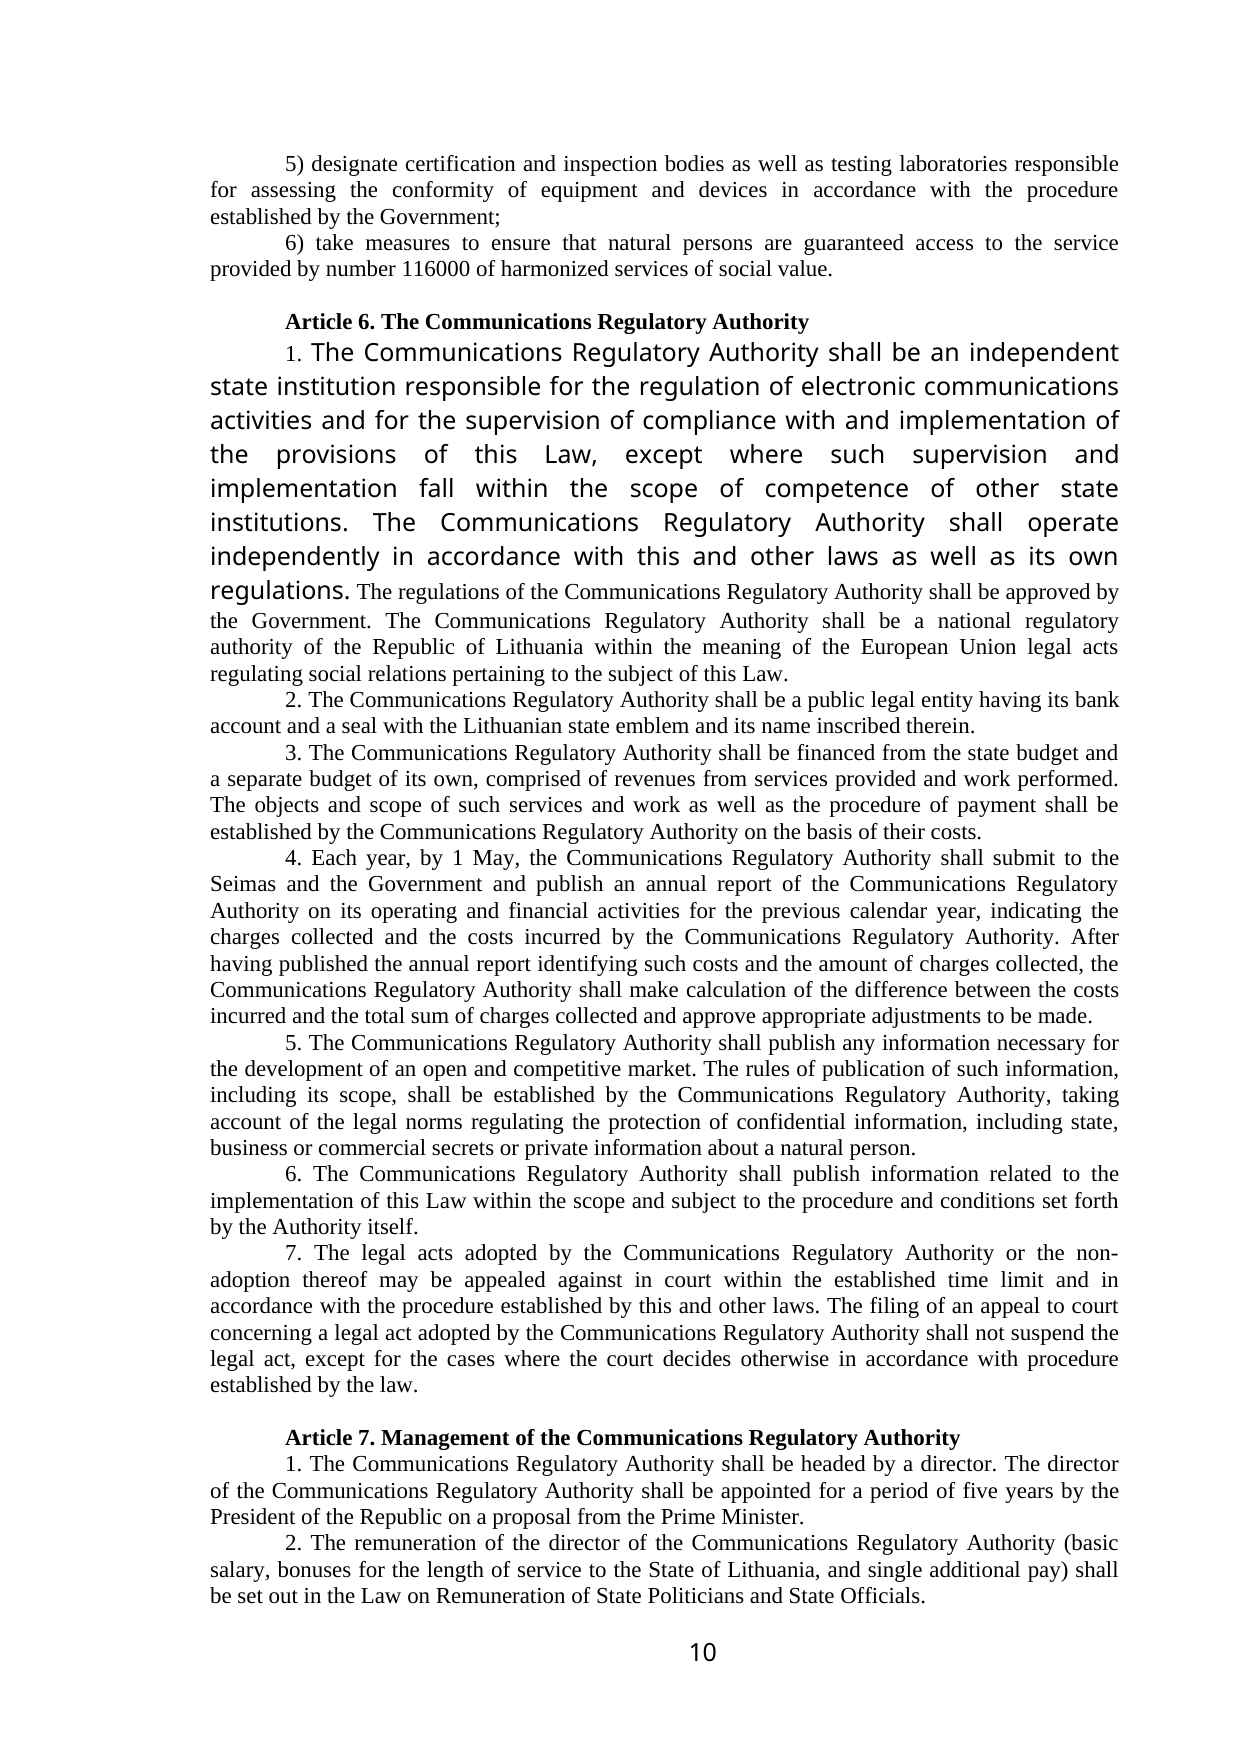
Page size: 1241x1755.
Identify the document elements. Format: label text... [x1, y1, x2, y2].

text 4. Each year, by 1 May, the Communications Regulatory Authority shall submit to the Seimas and the Government and publish an annual report of the Communications Regulatory Authority on its operating and financial activities for the previous calendar year, indicating the charges collected and the costs incurred by the Communications Regulatory Authority. After having published the annual report identifying such costs and the amount of charges collected, the Communications Regulatory Authority shall make calculation of the difference between the costs incurred and the total sum of charges collected and approve appropriate adjustments to be made. [210, 844, 1120, 1029]
text 3. The Communications Regulatory Authority shall be financed from the state budget and a separate budget of its own, comprised of revenues from services provided and work performed. The objects and scope of such services and work as well as the procedure of payment shall be established by the Communications Regulatory Authority on the basis of their costs. [210, 739, 1120, 844]
text 6) take measures to ensure that natural persons are guaranteed access to the service provided by number 116000 of harmonized services of social value. [210, 229, 1120, 282]
text 5. The Communications Regulatory Authority shall publish any information necessary for the development of an open and competitive market. The rules of publication of such information, including its scope, shall be established by the Communications Regulatory Authority, taking account of the legal norms regulating the protection of confidential information, including state, business or commercial secrets or private information about a natural person. [210, 1029, 1120, 1160]
text 5) designate certification and inspection bodies as well as testing laboratories responsible for assessing the conformity of equipment and devices in accordance with the procedure established by the Government; [210, 150, 1120, 229]
text 7. The legal acts adopted by the Communications Regulatory Authority or the non-adoption thereof may be appealed against in court within the established time limit and in accordance with the procedure established by this and other laws. The filing of an appeal to court concerning a legal act adopted by the Communications Regulatory Authority shall not suspend the legal act, except for the cases where the court decides otherwise in accordance with procedure established by the law. [210, 1239, 1120, 1398]
text 1. The Communications Regulatory Authority shall be an independent state institution responsible for the regulation of electronic communications activities and for the supervision of compliance with and implementation of the provisions of this Law, except where such supervision and implementation fall within the scope of competence of other state institutions. The Communications Regulatory Authority shall operate independently in accordance with this and other laws as well as its own regulations. The regulations of the Communications Regulatory Authority shall be approved by the Government. The Communications Regulatory Authority shall be a national regulatory authority of the Republic of Lithuania within the meaning of the European Union legal acts regulating social relations pertaining to the subject of this Law. [210, 334, 1120, 686]
text Article 6. The Communications Regulatory Authority [210, 308, 1120, 334]
text 6. The Communications Regulatory Authority shall publish information related to the implementation of this Law within the scope and subject to the procedure and conditions set forth by the Authority itself. [210, 1160, 1120, 1239]
text Article 7. Management of the Communications Regulatory Authority [210, 1424, 1120, 1450]
text 2. The remuneration of the director of the Communications Regulatory Authority (basic salary, bonuses for the length of service to the State of Lithuania, and single additional pay) shall be set out in the Law on Remuneration of State Politicians and State Officials. [210, 1529, 1120, 1608]
text 2. The Communications Regulatory Authority shall be a public legal entity having its bank account and a seal with the Lithuanian state emblem and its name inscribed therein. [210, 686, 1120, 739]
text 1. The Communications Regulatory Authority shall be headed by a director. The director of the Communications Regulatory Authority shall be appointed for a period of five years by the President of the Republic on a proposal from the Prime Minister. [210, 1450, 1120, 1529]
